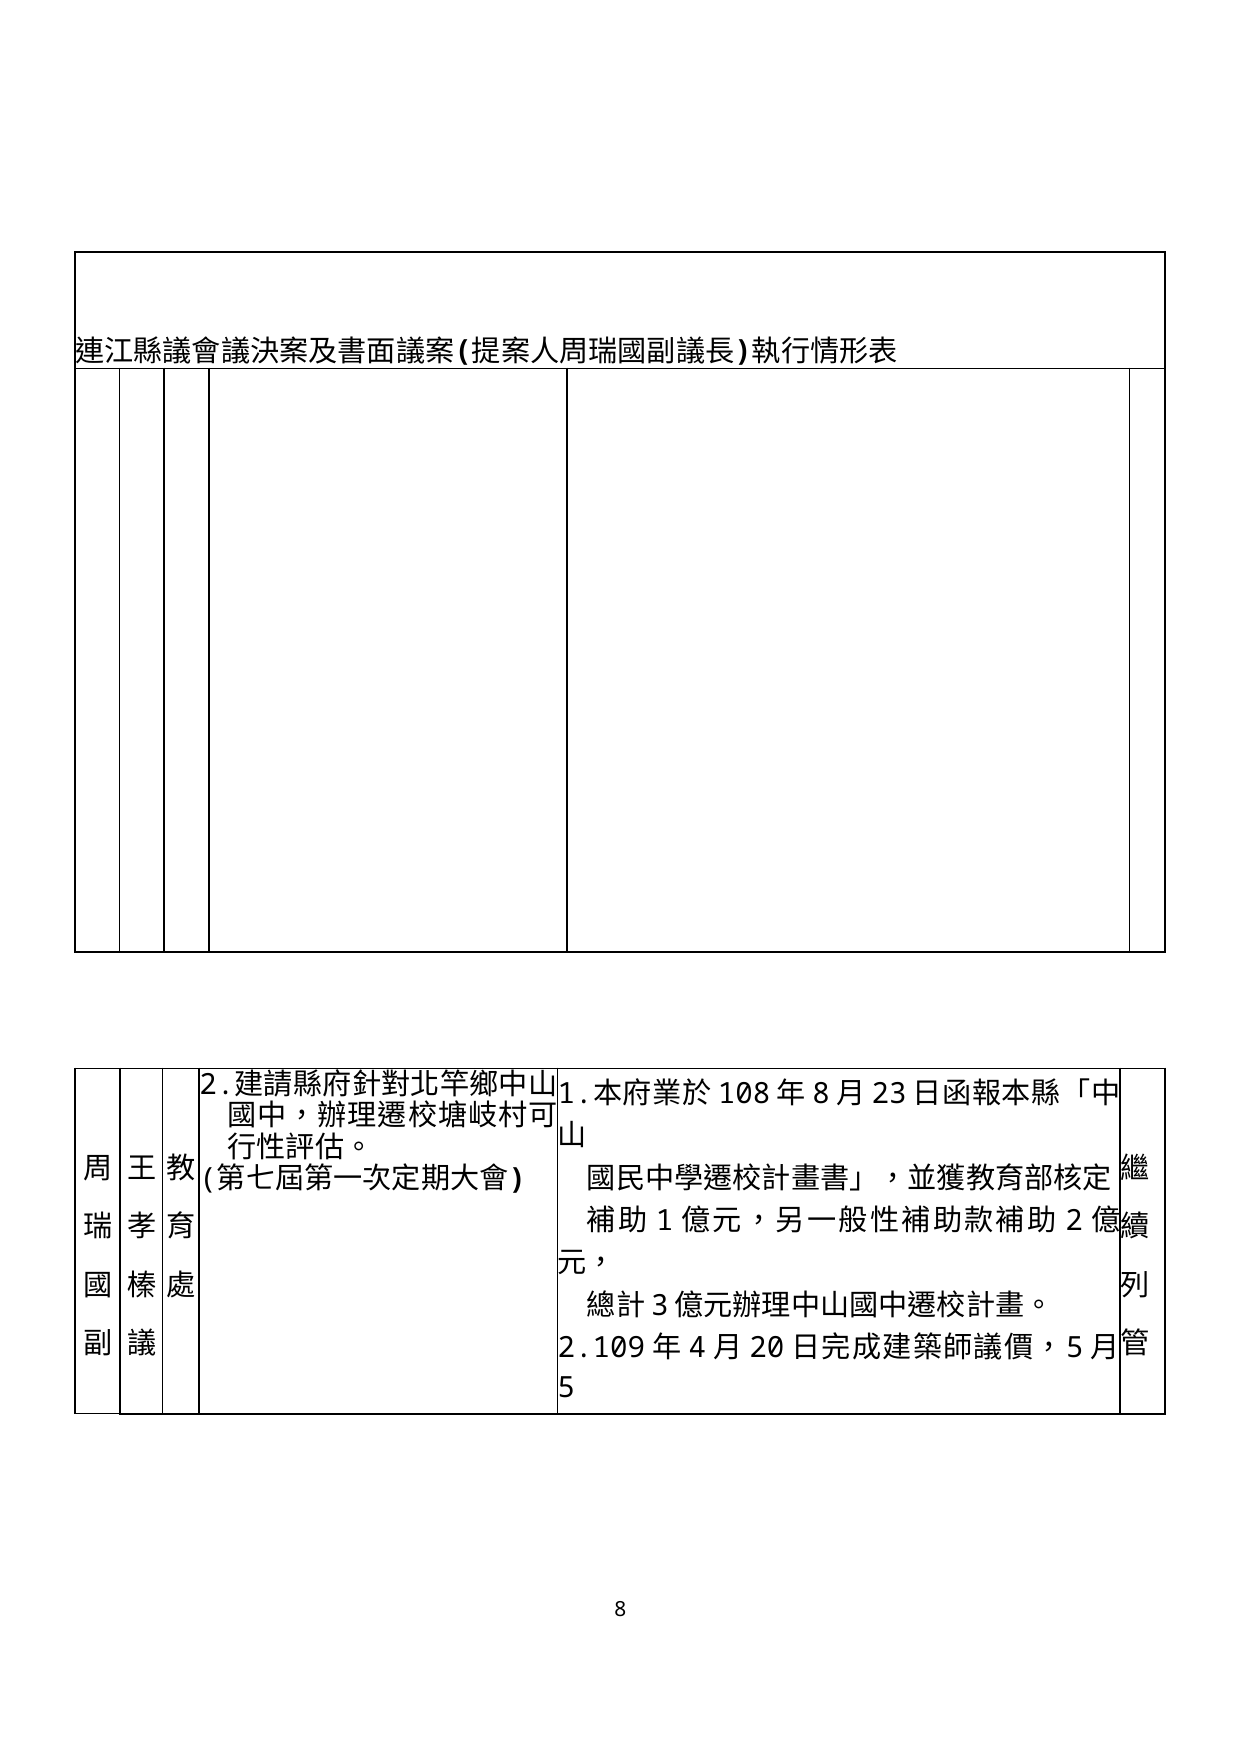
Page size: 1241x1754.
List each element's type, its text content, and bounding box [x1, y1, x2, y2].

table_cell [568, 369, 1129, 951]
table_cell [120, 369, 163, 951]
table_cell [1130, 369, 1164, 951]
table_header 繼續列管 [1121, 1069, 1164, 1413]
table_header 王孝榛議 [121, 1069, 162, 1413]
table_cell [165, 369, 208, 951]
table_cell [210, 369, 566, 951]
table_header 連江縣議會議決案及書面議案(提案人周瑞國副議長)執行情形表 [76, 253, 1164, 368]
table_header 2.建請縣府針對北竿鄉中山國中，辦理遷校塘岐村可行性評估。 (第七屆第一次定期大會) [200, 1069, 557, 1413]
table_cell [76, 369, 119, 951]
table_header 1.本府業於108年8月23日函報本縣「中山 國民中學遷校計畫書」，並獲教育部核定 補助1億元，另一般性補助款補助2億元， 總計3億元辦理中山國中遷校計畫。 2.109年4月20日完成建築師議價，5月5 [558, 1069, 1119, 1413]
table_header 周瑞國副 [76, 1069, 119, 1413]
table_header 教育處 [163, 1069, 198, 1413]
